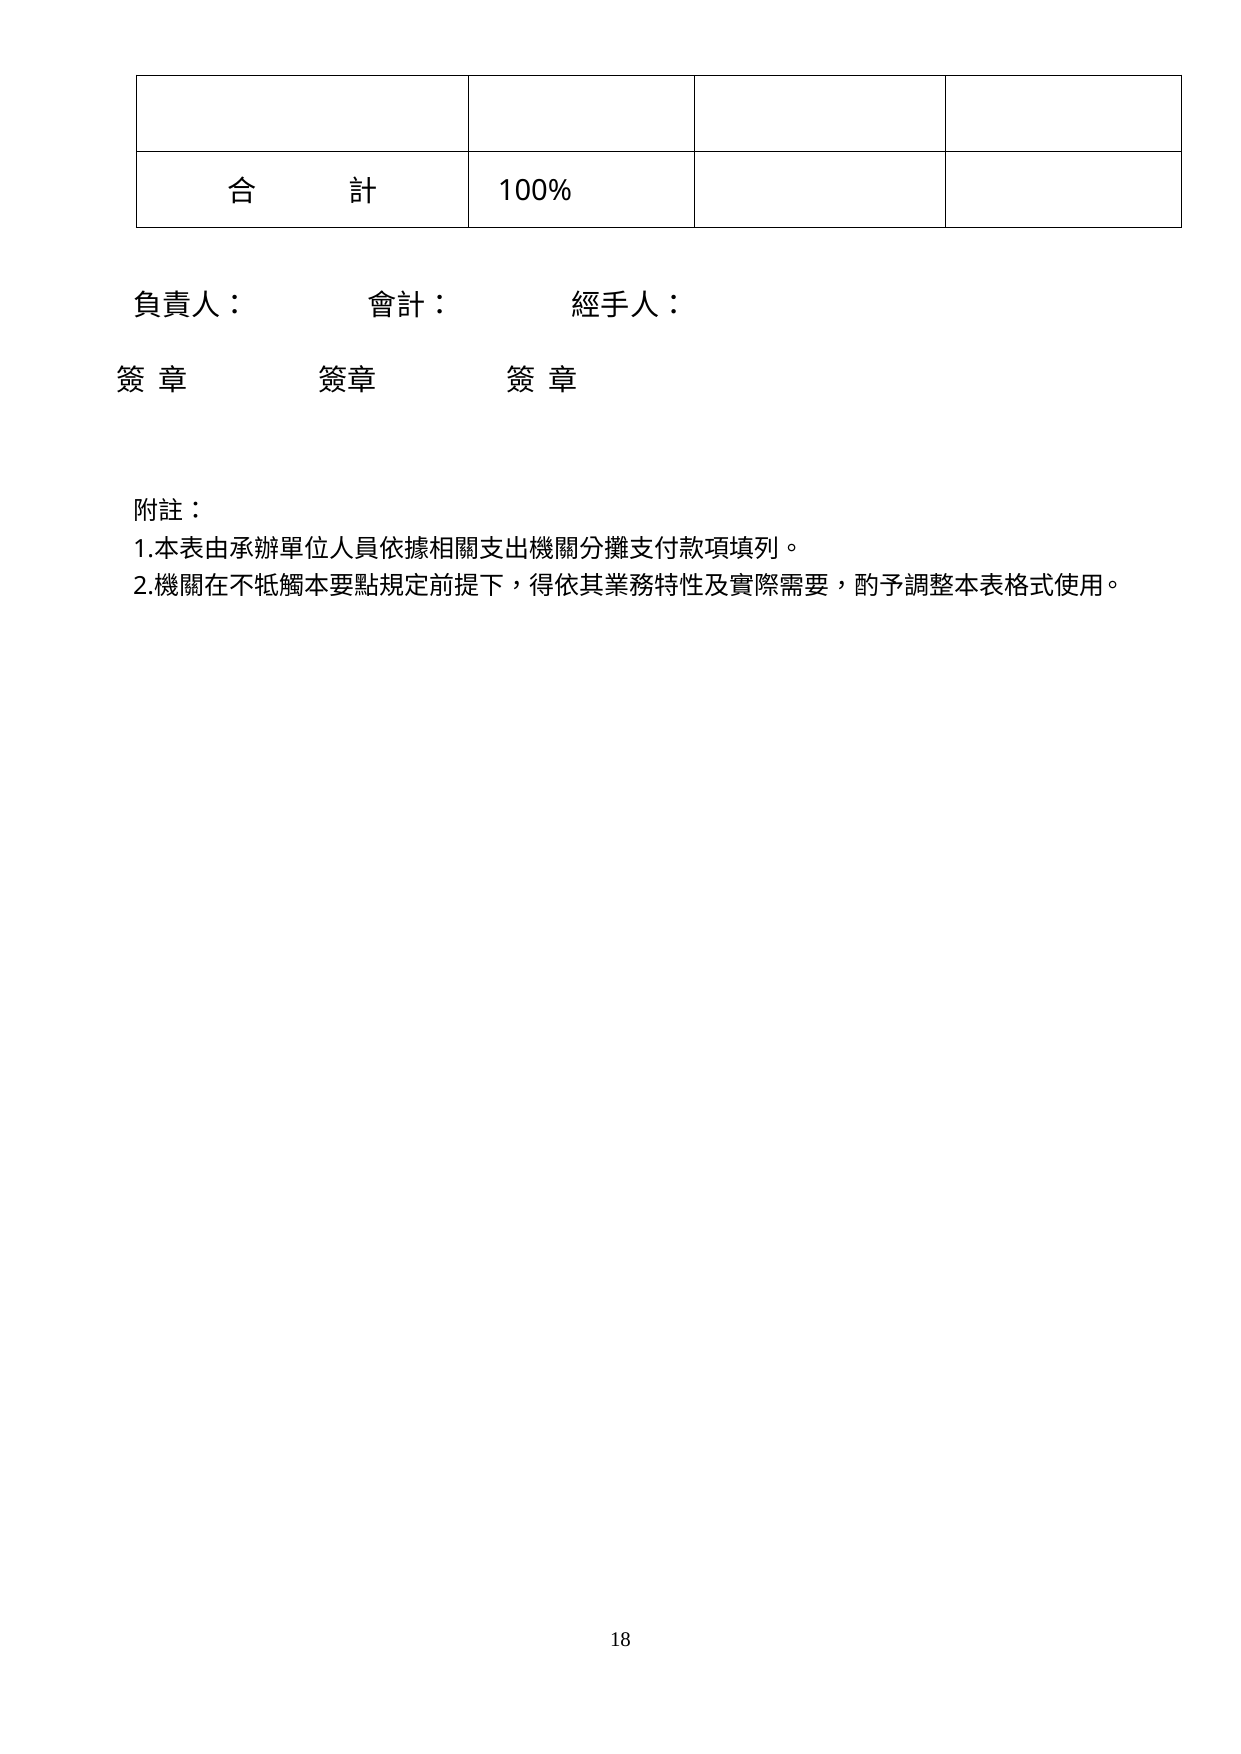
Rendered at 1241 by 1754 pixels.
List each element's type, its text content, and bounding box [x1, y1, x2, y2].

table_cell [137, 76, 468, 151]
text 負責人： 會計： 經手人： [133, 265, 1122, 340]
text 2.機關在不牴觸本要點規定前提下，得依其業務特性及實際需要，酌予調整本表格式使用。 [133, 565, 1122, 603]
table_cell [469, 76, 694, 151]
table_cell [946, 152, 1181, 227]
text 簽 章 簽章 簽 章 [93, 340, 1122, 415]
table_cell 100% [469, 152, 694, 227]
table_cell 合 計 [137, 152, 468, 227]
table_cell [695, 152, 945, 227]
text 1.本表由承辦單位人員依據相關支出機關分攤支付款項填列。 [133, 528, 1122, 565]
table_cell [695, 76, 945, 151]
table_cell [946, 76, 1181, 151]
text 附註： [133, 490, 1122, 528]
